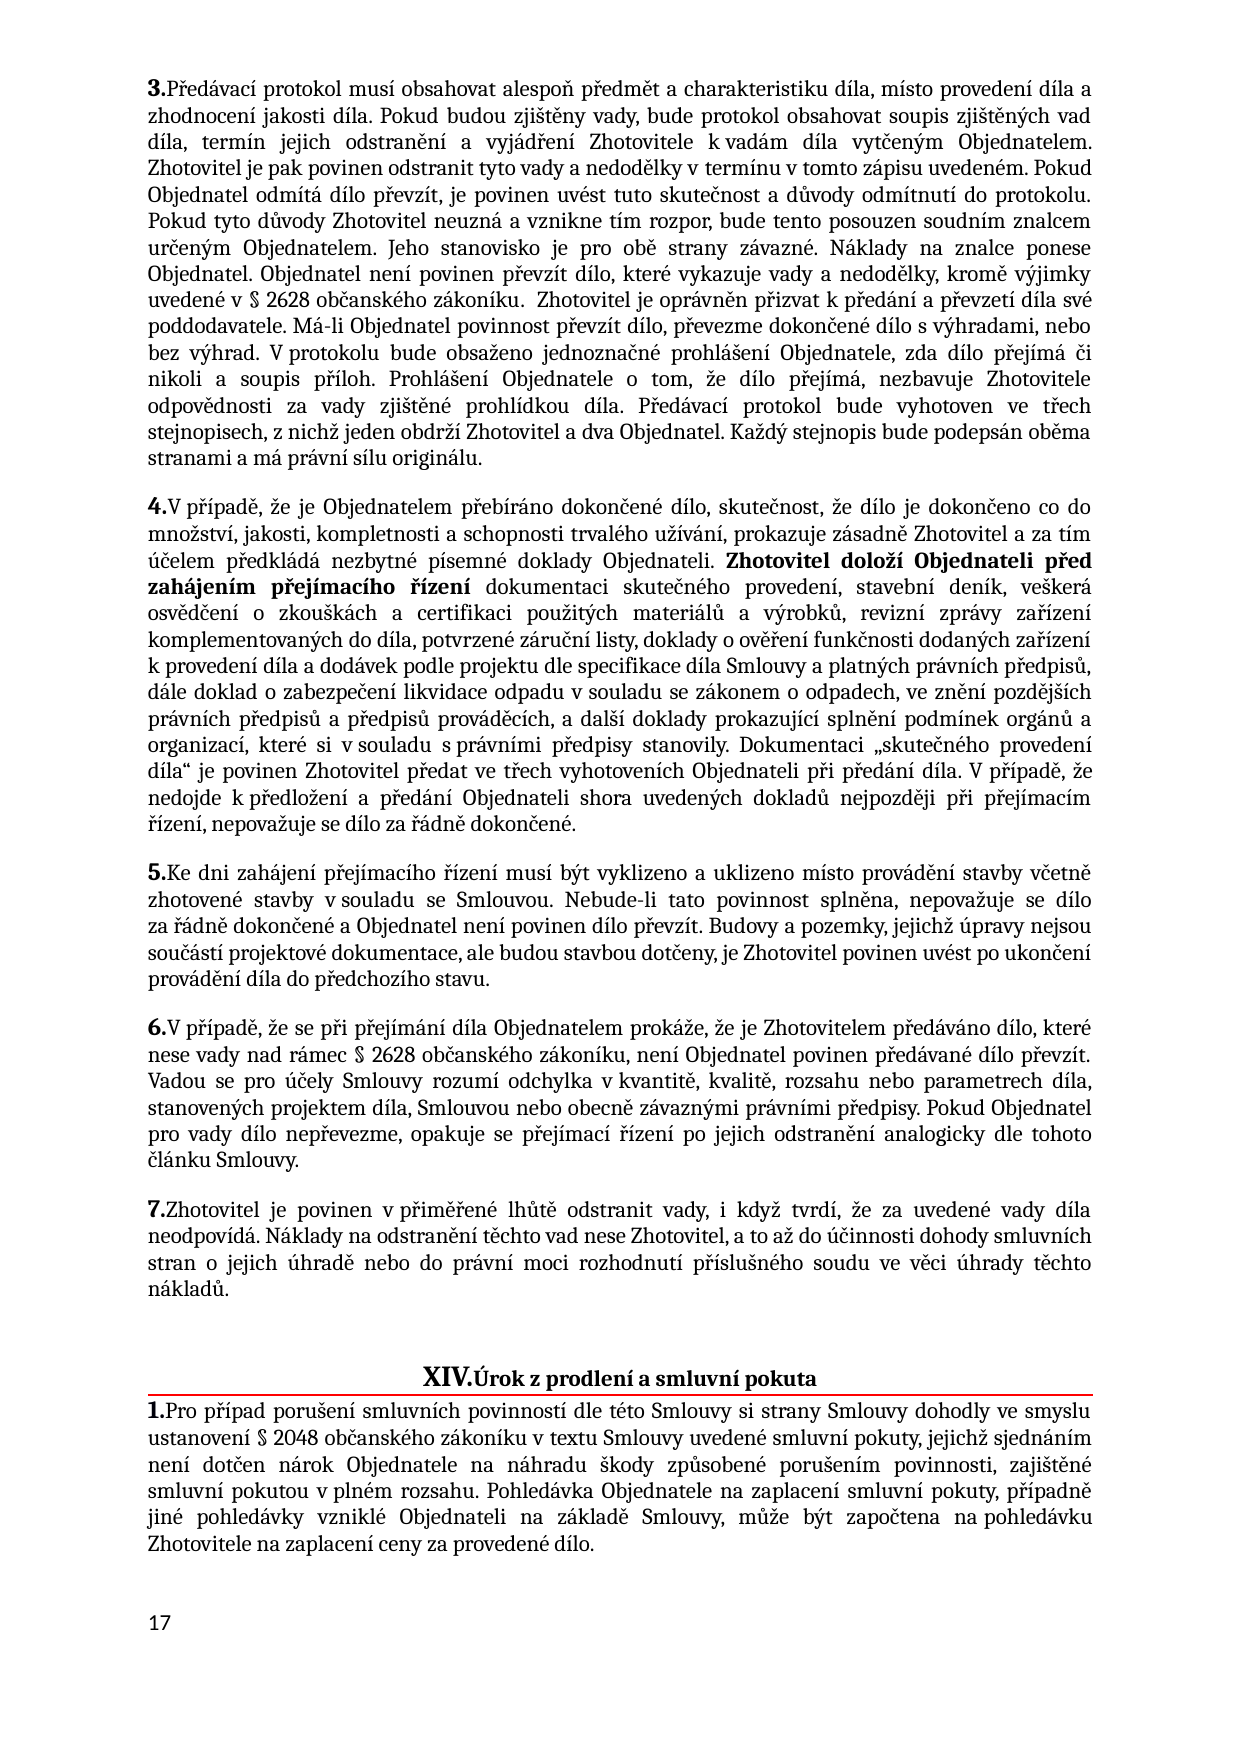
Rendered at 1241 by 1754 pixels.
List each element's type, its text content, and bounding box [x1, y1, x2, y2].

subtitle Pro případ porušení smluvních povinností dle této Smlouvy si strany Smlouvy dohodly ve smyslu ustanovení § 2048 občanského zákoníku v textu Smlouvy uvedené smluvní pokuty, jejichž sjednáním není dotčen nárok Objednatele na náhradu škody způsobené porušením povinnosti, zajištěné smluvní pokutou v plném rozsahu. Pohledávka Objednatele na zaplacení smluvní pokuty, případně jiné pohledávky vzniklé Objednateli na základě Smlouvy, může být započtena na pohledávku Zhotovitele na zaplacení ceny za provedené dílo. [148, 1396, 1093, 1557]
subtitle Úrok z prodlení a smluvní pokuta [148, 1361, 1093, 1394]
subtitle V případě, že se při přejímání díla Objednatelem prokáže, že je Zhotovitelem předáváno dílo, které nese vady nad rámec § 2628 občanského zákoníku, není Objednatel povinen předávané dílo převzít. Vadou se pro účely Smlouvy rozumí odchylka v kvantitě, kvalitě, rozsahu nebo parametrech díla, stanovených projektem díla, Smlouvou nebo obecně závaznými právními předpisy. Pokud Objednatel pro vady dílo nepřevezme, opakuje se přejímací řízení po jejich odstranění analogicky dle tohoto článku Smlouvy. [148, 1013, 1093, 1174]
subtitle V případě, že je Objednatelem přebíráno dokončené dílo, skutečnost, že dílo je dokončeno co do množství, jakosti, kompletnosti a schopnosti trvalého užívání, prokazuje zásadně Zhotovitel a za tím účelem předkládá nezbytné písemné doklady Objednateli. Zhotovitel doloží Objednateli před zahájením přejímacího řízení dokumentaci skutečného provedení, stavební deník, veškerá osvědčení o zkouškách a certifikaci použitých materiálů a výrobků, revizní zprávy zařízení komplementovaných do díla, potvrzené záruční listy, doklady o ověření funkčnosti dodaných zařízení k provedení díla a dodávek podle projektu dle specifikace díla Smlouvy a platných právních předpisů, dále doklad o zabezpečení likvidace odpadu v souladu se zákonem o odpadech, ve znění pozdějších právních předpisů a předpisů prováděcích, a další doklady prokazující splnění podmínek orgánů a organizací, které si v souladu s právními předpisy stanovily. Dokumentaci „skutečného provedení díla“ je povinen Zhotovitel předat ve třech vyhotoveních Objednateli při předání díla. V případě, že nedojde k předložení a předání Objednateli shora uvedených dokladů nejpozději při přejímacím řízení, nepovažuje se dílo za řádně dokončené. [148, 492, 1093, 837]
subtitle Zhotovitel je povinen v přiměřené lhůtě odstranit vady, i když tvrdí, že za uvedené vady díla neodpovídá. Náklady na odstranění těchto vad nese Zhotovitel, a to až do účinnosti dohody smluvních stran o jejich úhradě nebo do právní moci rozhodnutí příslušného soudu ve věci úhrady těchto nákladů. [148, 1194, 1093, 1302]
subtitle Ke dni zahájení přejímacího řízení musí být vyklizeno a uklizeno místo provádění stavby včetně zhotovené stavby v souladu se Smlouvou. Nebude-li tato povinnost splněna, nepovažuje se dílo za řádně dokončené a Objednatel není povinen dílo převzít. Budovy a pozemky, jejichž úpravy nejsou součástí projektové dokumentace, ale budou stavbou dotčeny, je Zhotovitel povinen uvést po ukončení provádění díla do předchozího stavu. [148, 858, 1093, 992]
subtitle Předávací protokol musí obsahovat alespoň předmět a charakteristiku díla, místo provedení díla a zhodnocení jakosti díla. Pokud budou zjištěny vady, bude protokol obsahovat soupis zjištěných vad díla, termín jejich odstranění a vyjádření Zhotovitele k vadám díla vytčeným Objednatelem. Zhotovitel je pak povinen odstranit tyto vady a nedodělky v termínu v tomto zápisu uvedeném. Pokud Objednatel odmítá dílo převzít, je povinen uvést tuto skutečnost a důvody odmítnutí do protokolu. Pokud tyto důvody Zhotovitel neuzná a vznikne tím rozpor, bude tento posouzen soudním znalcem určeným Objednatelem. Jeho stanovisko je pro obě strany závazné. Náklady na znalce ponese Objednatel. Objednatel není povinen převzít dílo, které vykazuje vady a nedodělky, kromě výjimky uvedené v § 2628 občanského zákoníku. Zhotovitel je oprávněn přizvat k předání a převzetí díla své poddodavatele. Má-li Objednatel povinnost převzít dílo, převezme dokončené dílo s výhradami, nebo bez výhrad. V protokolu bude obsaženo jednoznačné prohlášení Objednatele, zda dílo přejímá či nikoli a soupis příloh. Prohlášení Objednatele o tom, že dílo přejímá, nezbavuje Zhotovitele odpovědnosti za vady zjištěné prohlídkou díla. Předávací protokol bude vyhotoven ve třech stejnopisech, z nichž jeden obdrží Zhotovitel a dva Objednatel. Každý stejnopis bude podepsán oběma stranami a má právní sílu originálu. [148, 74, 1093, 471]
